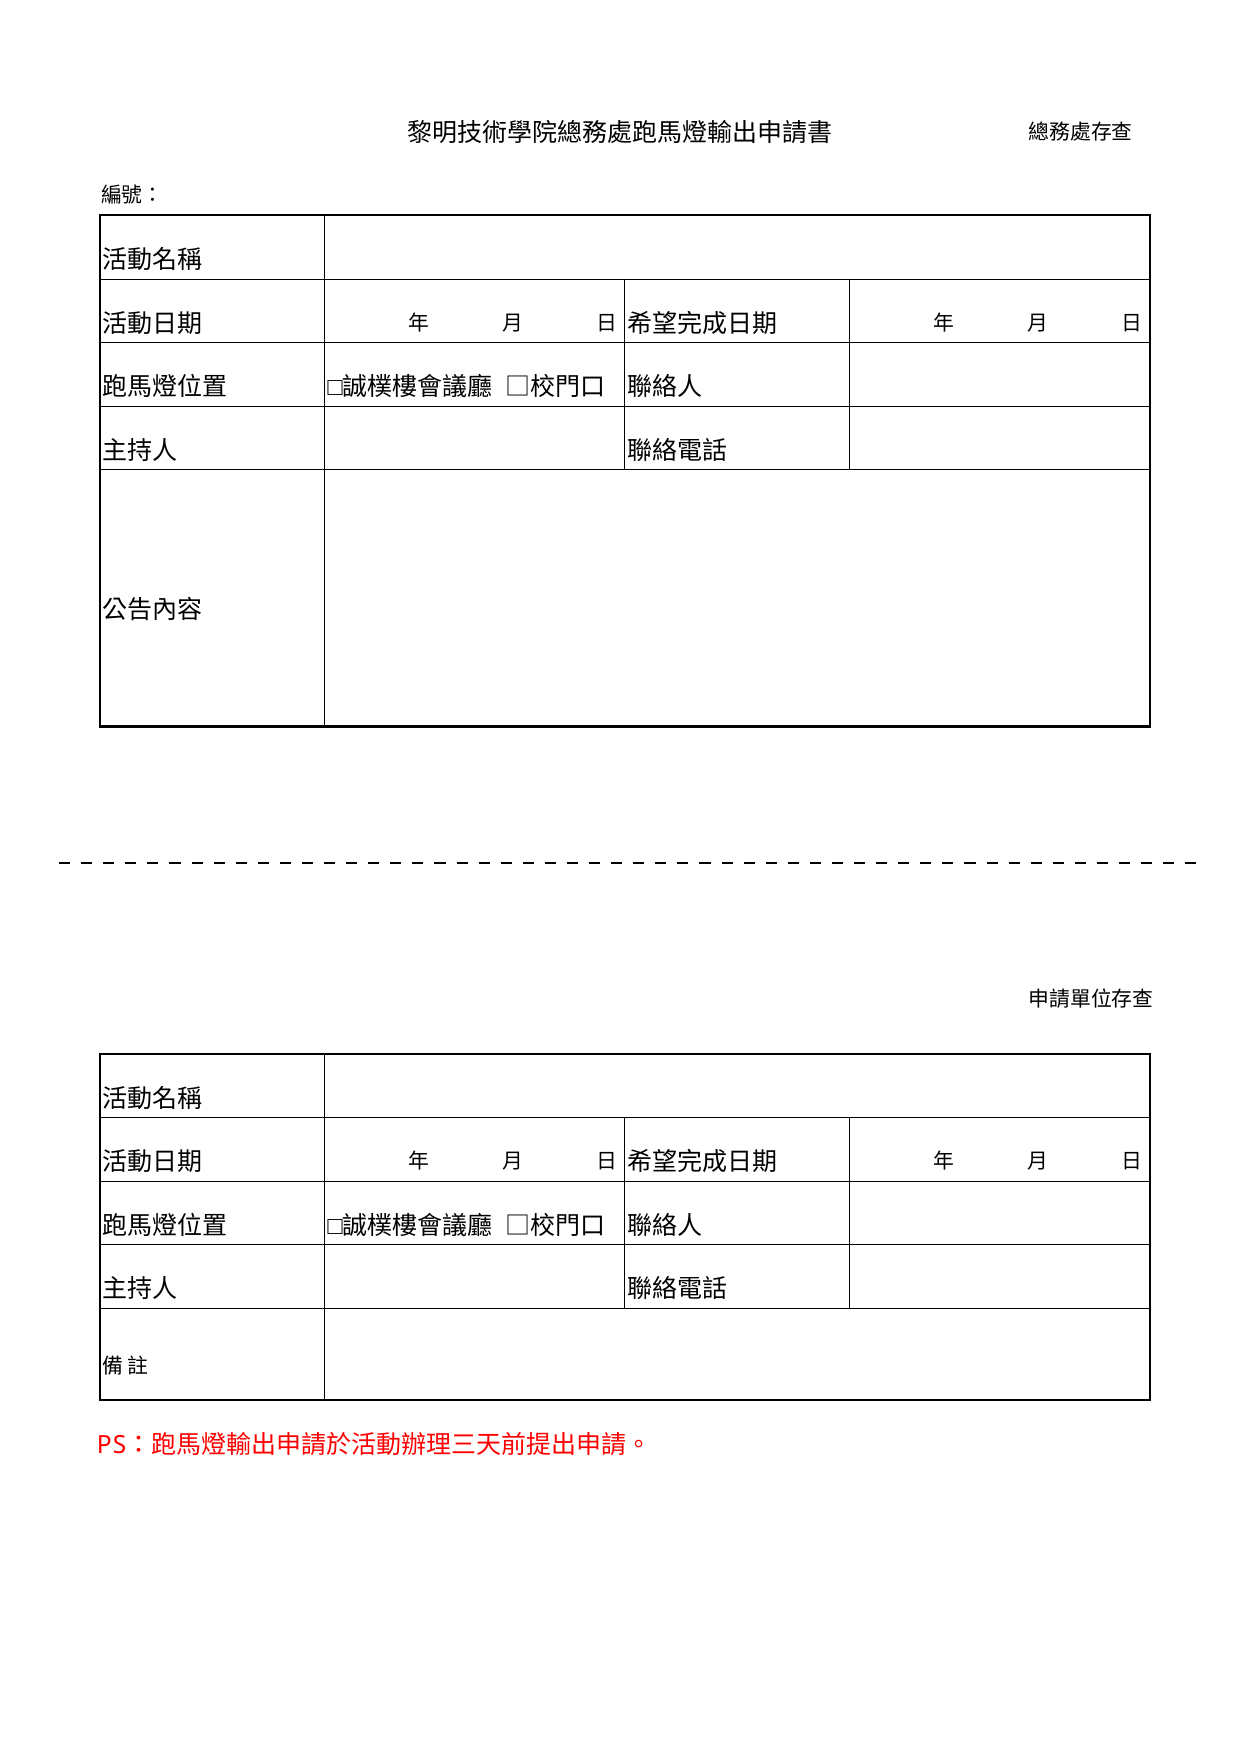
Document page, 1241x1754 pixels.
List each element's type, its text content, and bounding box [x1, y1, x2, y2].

table_cell 聯絡人 [625, 343, 849, 406]
table_cell [850, 343, 1149, 406]
table_cell 跑馬燈位置 [101, 1182, 324, 1244]
table_header 活動名稱 [101, 216, 324, 278]
table_cell □誠樸樓會議廳 □校門口 [325, 1182, 624, 1244]
text 申請單位存查 [987, 982, 1157, 1012]
table_cell 希望完成日期 [625, 280, 849, 342]
table_cell 備註 [101, 1309, 324, 1399]
table_cell [850, 1245, 1149, 1308]
table_cell 希望完成日期 [625, 1118, 849, 1181]
table_cell 聯絡人 [625, 1182, 849, 1244]
table_cell [325, 1309, 1149, 1399]
table_cell 公告內容 [101, 470, 324, 725]
table_cell [850, 407, 1149, 469]
table_cell 年 月 日 [325, 280, 624, 342]
table_header 活動名稱 [101, 1055, 324, 1117]
table_cell 聯絡電話 [625, 407, 849, 469]
text 總務處存查 [987, 115, 1144, 145]
table_cell 主持人 [101, 1245, 324, 1308]
text 編號： [59, 151, 1166, 214]
table_cell 年 月 日 [850, 1118, 1149, 1181]
text PS：跑馬燈輸出申請於活動辦理三天前提出申請。 [97, 1401, 1178, 1464]
table_cell [325, 470, 1149, 725]
table_header [325, 1055, 1149, 1117]
table_cell 年 月 日 [325, 1118, 624, 1181]
table_cell 年 月 日 [850, 280, 1149, 342]
table_cell 聯絡電話 [625, 1245, 849, 1308]
table_cell 活動日期 [101, 1118, 324, 1181]
table_cell 跑馬燈位置 [101, 343, 324, 406]
text 黎明技術學院總務處跑馬燈輸出申請書 [59, 89, 1181, 164]
table_cell [325, 407, 624, 469]
table_cell [850, 1182, 1149, 1244]
table_cell 活動日期 [101, 280, 324, 342]
table_header [325, 216, 1149, 278]
table_cell [325, 1245, 624, 1308]
table_cell □誠樸樓會議廳 □校門口 [325, 343, 624, 406]
table_cell 主持人 [101, 407, 324, 469]
